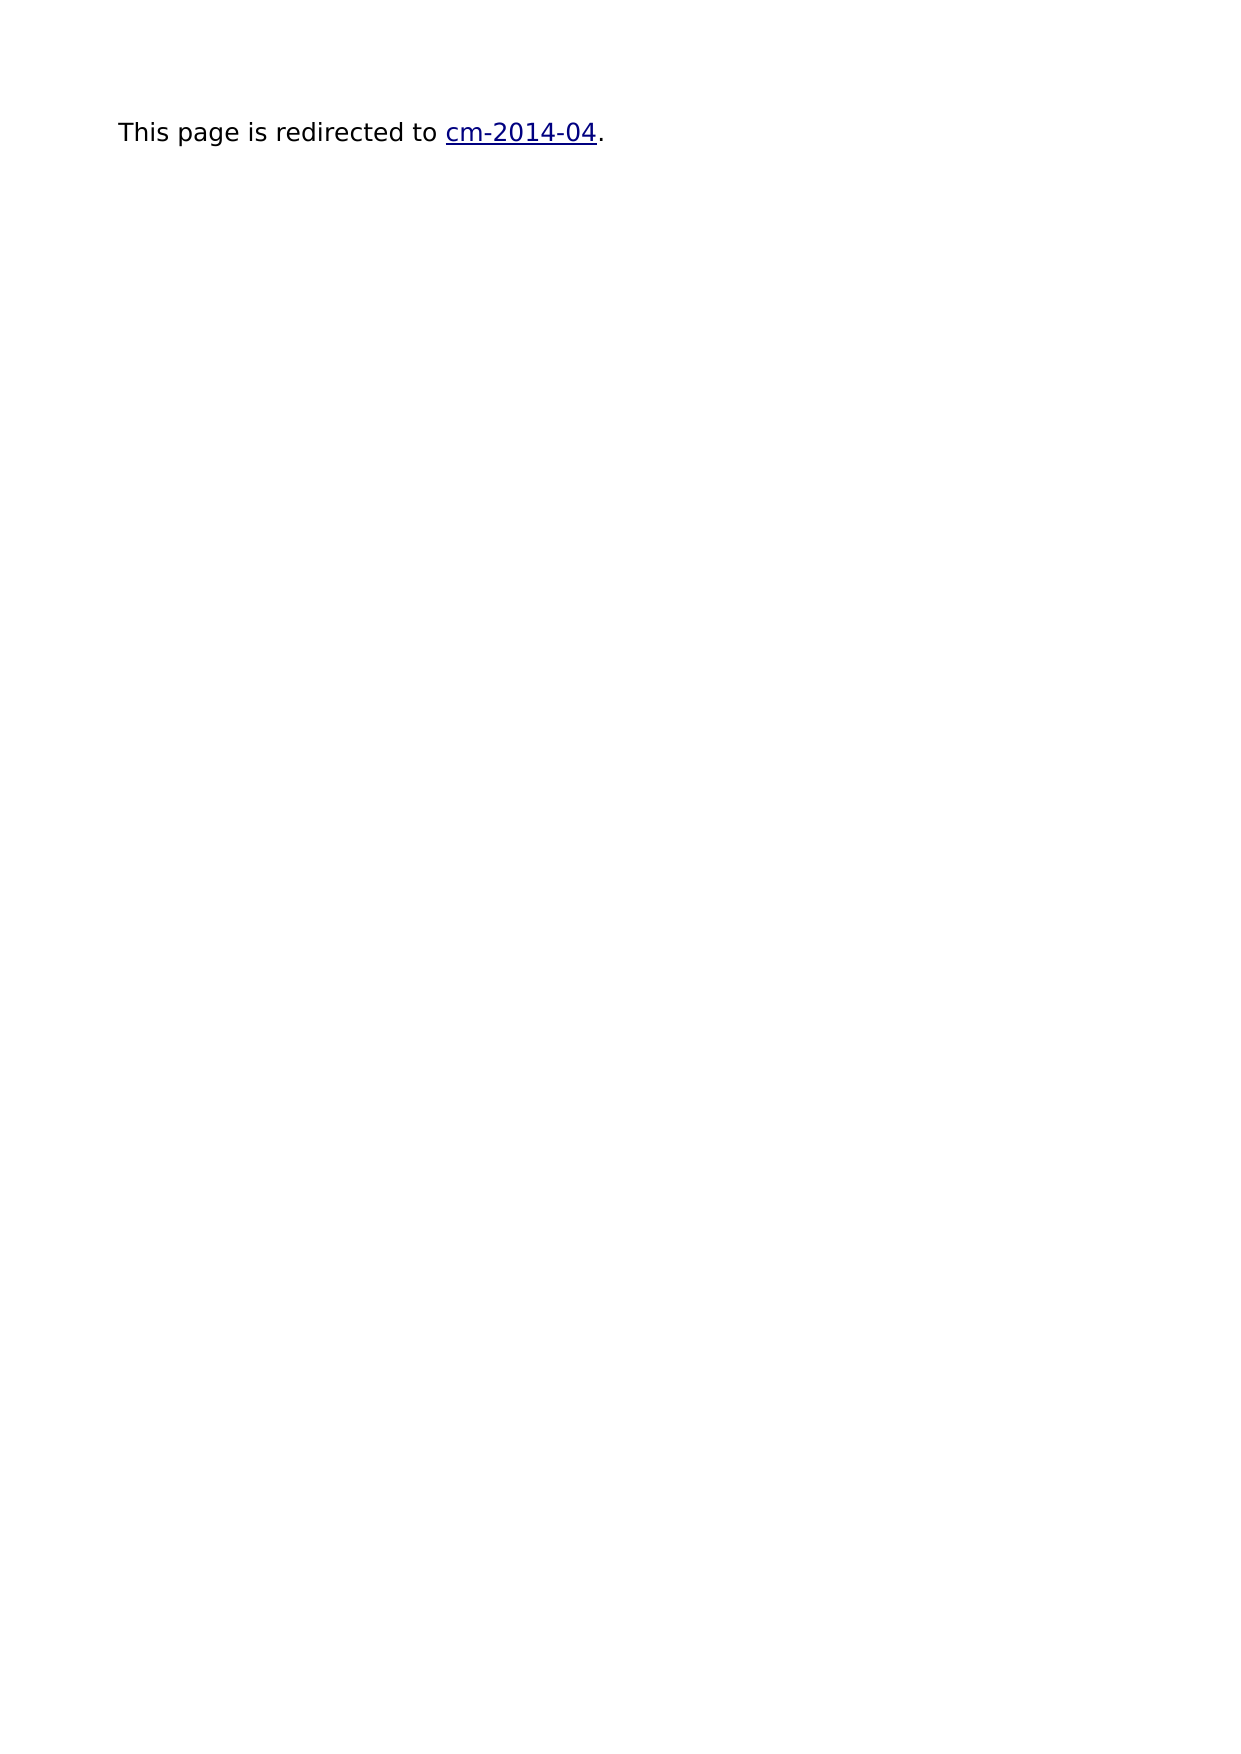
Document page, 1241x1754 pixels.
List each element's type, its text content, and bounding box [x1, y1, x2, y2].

text This page is redirected to cm-2014-04. [118, 118, 1122, 147]
